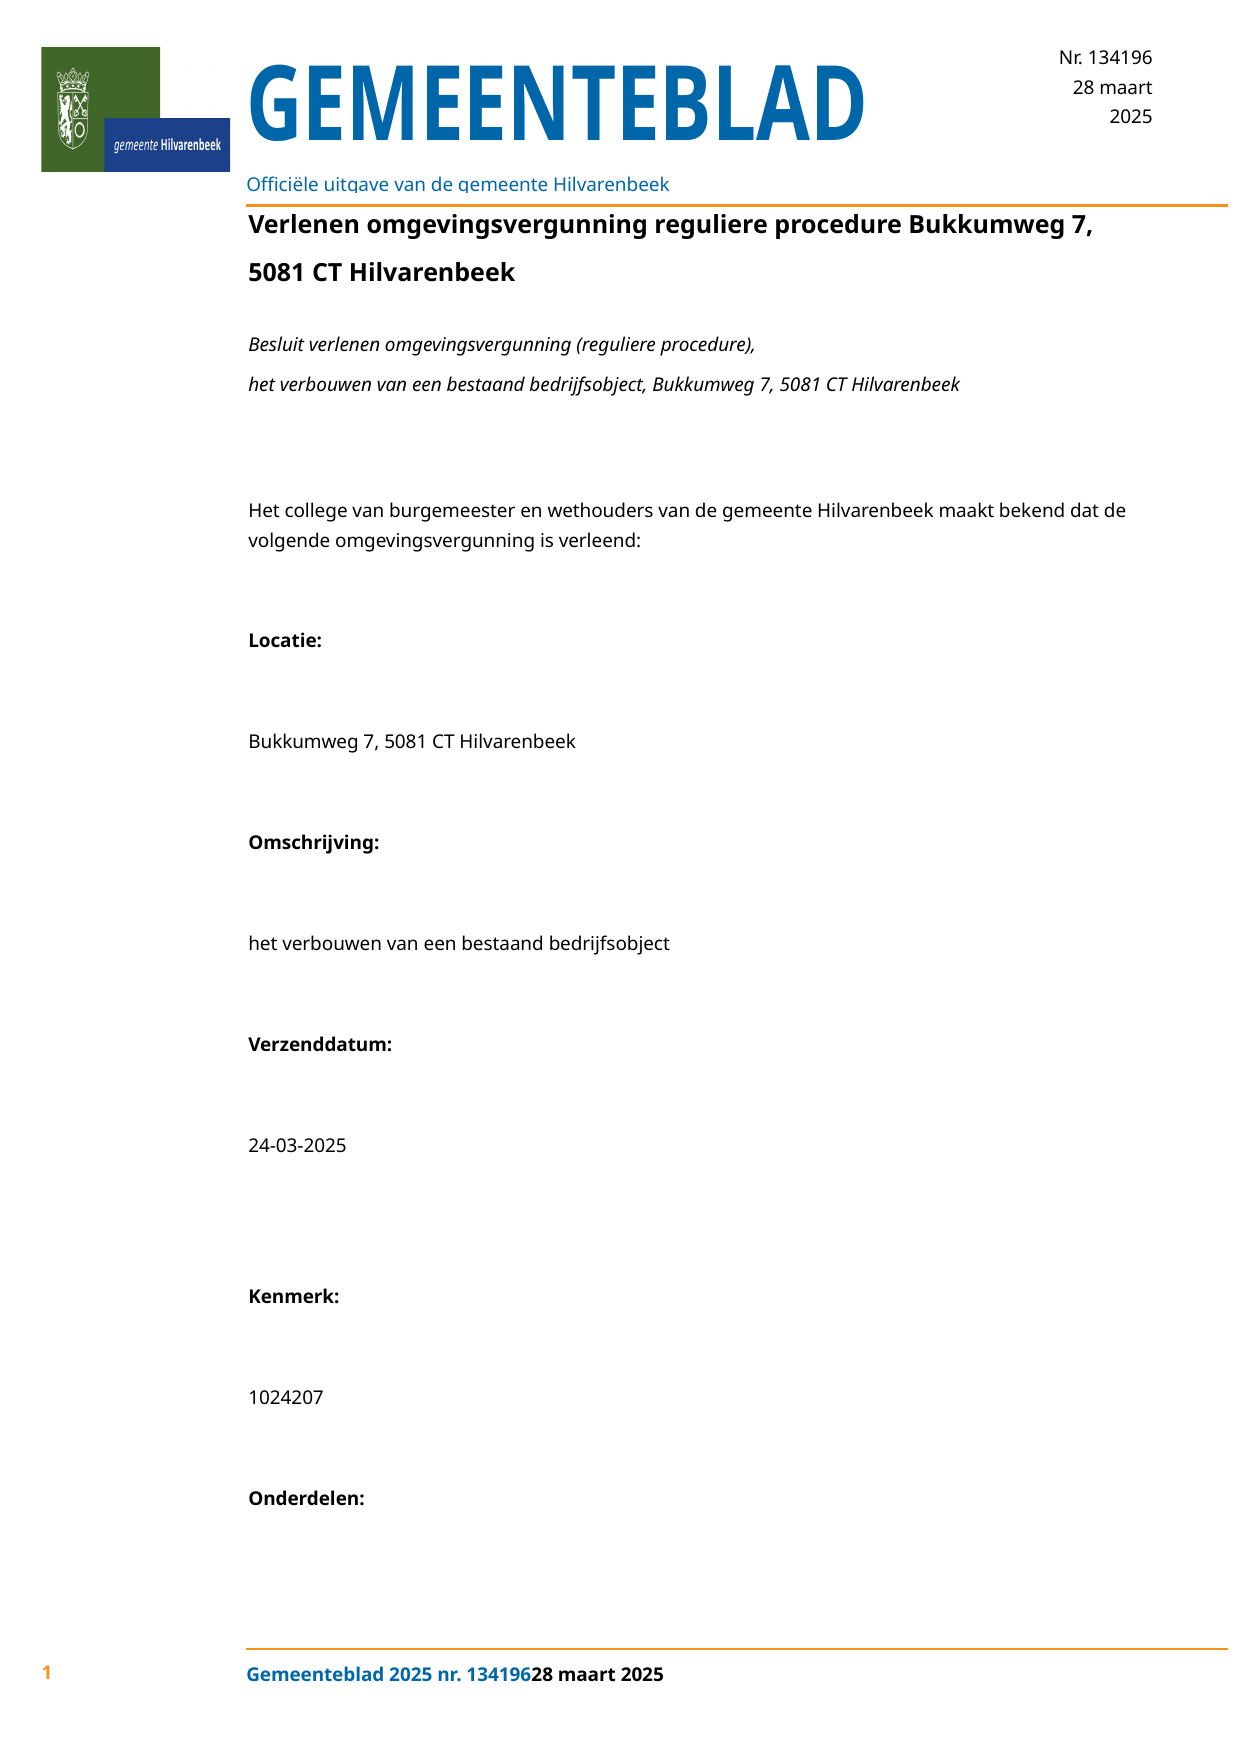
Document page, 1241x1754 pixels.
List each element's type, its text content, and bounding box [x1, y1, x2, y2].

text Het college van burgemeester en wethouders van de gemeente Hilvarenbeek maakt bekend dat de volgende omgevingsvergunning is verleend: [248, 497, 1152, 553]
text 1024207 [248, 1384, 1152, 1410]
text Onderdelen: [248, 1485, 1152, 1511]
text Besluit verlenen omgevingsvergunning (reguliere procedure), [248, 331, 1152, 357]
text Bukkumweg 7, 5081 CT Hilvarenbeek [248, 728, 1152, 754]
text Verzenddatum: [248, 1031, 1152, 1057]
picture [41, 47, 231, 172]
text Locatie: [248, 628, 1152, 653]
text het verbouwen van een bestaand bedrijfsobject, Bukkumweg 7, 5081 CT Hilvarenbeek [248, 371, 1152, 396]
text Omschrijving: [248, 829, 1152, 855]
text Verlenen omgevingsvergunning reguliere procedure Bukkumweg 7, 5081 CT Hilvarenbeek [248, 207, 1152, 288]
text het verbouwen van een bestaand bedrijfsobject [248, 930, 1152, 956]
text Kenmerk: [248, 1283, 1152, 1309]
text 24-03-2025 [248, 1132, 1152, 1158]
